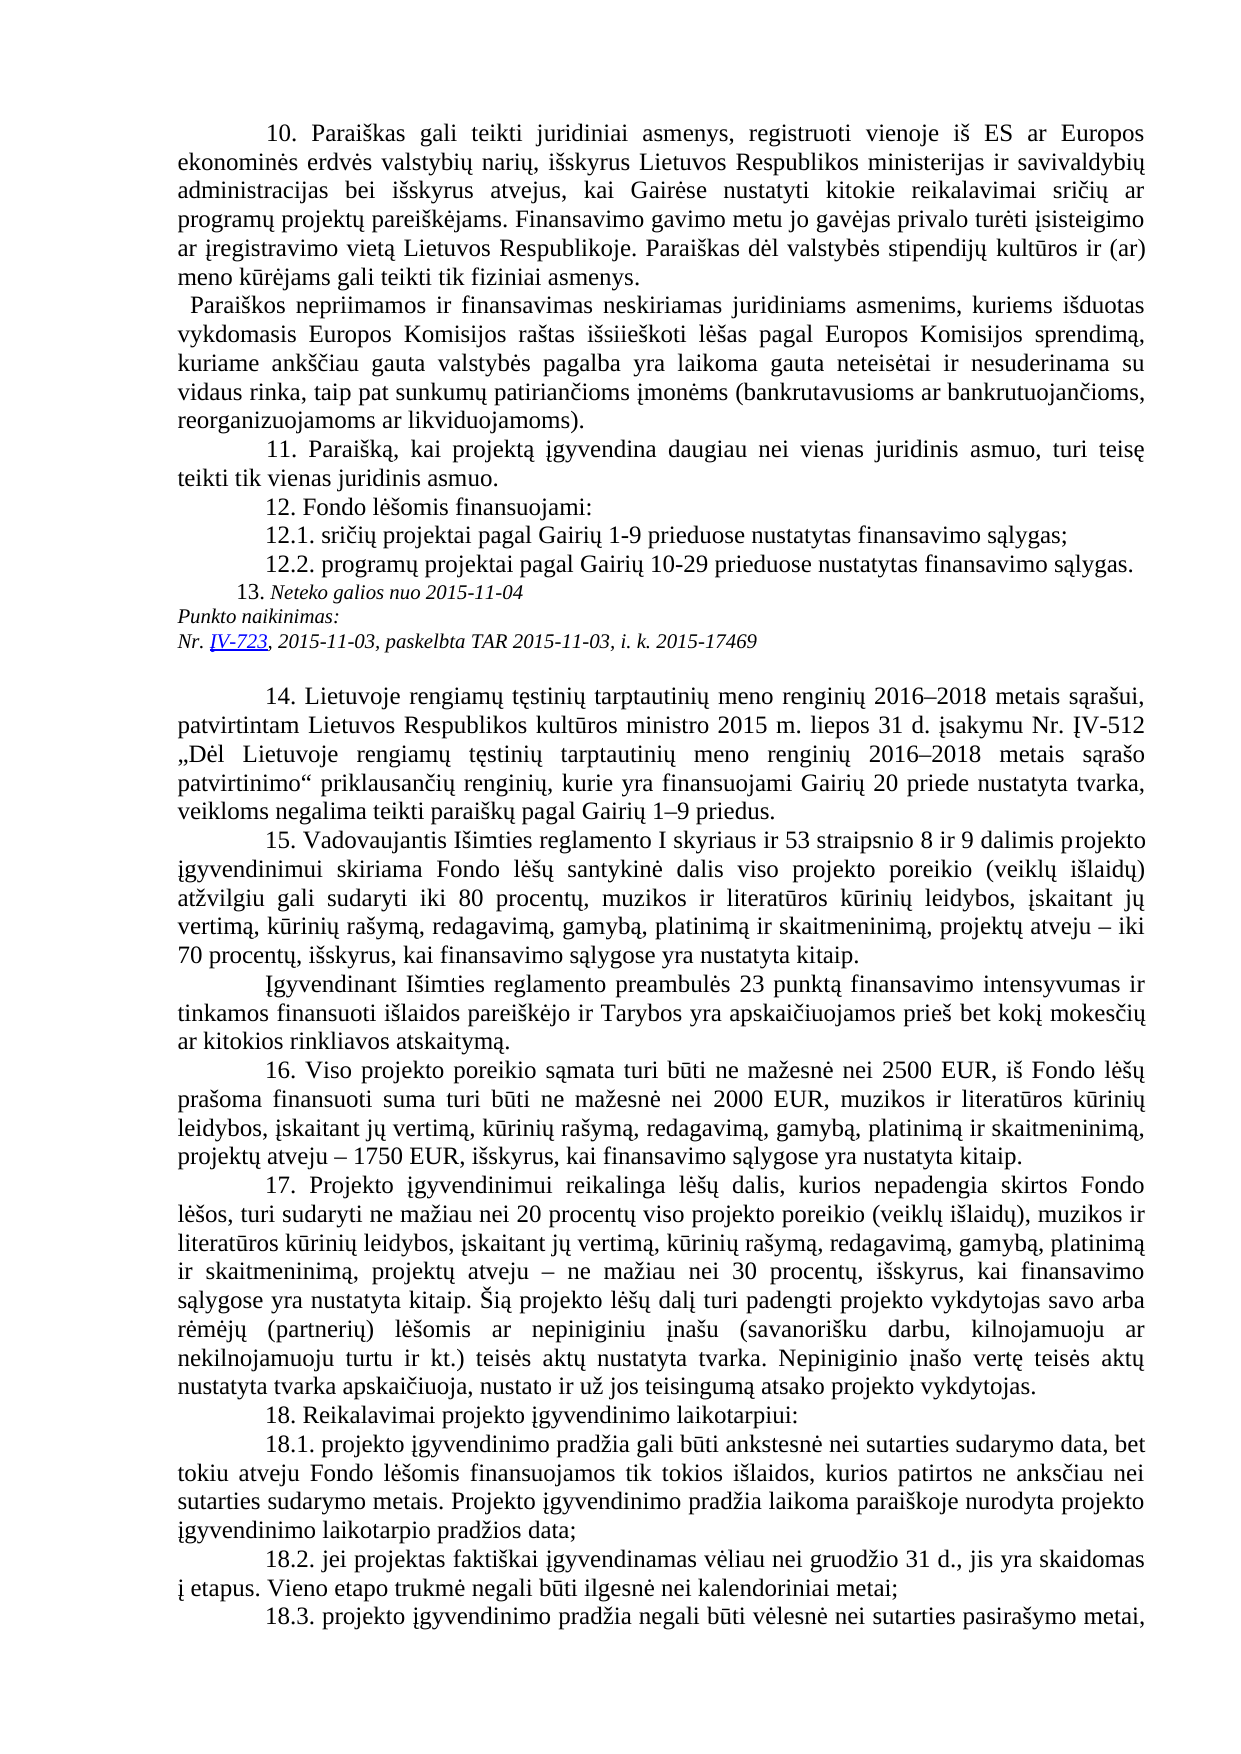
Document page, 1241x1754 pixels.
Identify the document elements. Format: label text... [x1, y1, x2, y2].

text 11. Paraišką, kai projektą įgyvendina daugiau nei vienas juridinis asmuo, turi teisę teikti tik vienas juridinis asmuo. [177, 434, 1146, 492]
text Įgyvendinant Išimties reglamento preambulės 23 punktą finansavimo intensyvumas ir tinkamos finansuoti išlaidos pareiškėjo ir Tarybos yra apskaičiuojamos prieš bet kokį mokesčių ar kitokios rinkliavos atskaitymą. [177, 969, 1146, 1055]
text 18.3. projekto įgyvendinimo pradžia negali būti vėlesnė nei sutarties pasirašymo metai, [177, 1601, 1146, 1630]
text 14. Lietuvoje rengiamų tęstinių tarptautinių meno renginių 2016–2018 metais sąrašui, patvirtintam Lietuvos Respublikos kultūros ministro 2015 m. liepos 31 d. įsakymu Nr. ĮV-512 „Dėl Lietuvoje rengiamų tęstinių tarptautinių meno renginių 2016–2018 metais sąrašo patvirtinimo“ priklausančių renginių, kurie yra finansuojami Gairių 20 priede nustatyta tvarka, veikloms negalima teikti paraiškų pagal Gairių 1–9 priedus. [177, 681, 1146, 825]
text 15. Vadovaujantis Išimties reglamento I skyriaus ir 53 straipsnio 8 ir 9 dalimis projekto įgyvendinimui skiriama Fondo lėšų santykinė dalis viso projekto poreikio (veiklų išlaidų) atžvilgiu gali sudaryti iki 80 procentų, muzikos ir literatūros kūrinių leidybos, įskaitant jų vertimą, kūrinių rašymą, redagavimą, gamybą, platinimą ir skaitmeninimą, projektų atveju – iki 70 procentų, išskyrus, kai finansavimo sąlygose yra nustatyta kitaip. [177, 825, 1146, 969]
text 12.1. sričių projektai pagal Gairių 1-9 prieduose nustatytas finansavimo sąlygas; [177, 521, 1146, 549]
text Nr. ĮV-723, 2015-11-03, paskelbta TAR 2015-11-03, i. k. 2015-17469 [177, 628, 1181, 653]
text 10. Paraiškas gali teikti juridiniai asmenys, registruoti vienoje iš ES ar Europos ekonominės erdvės valstybių narių, išskyrus Lietuvos Respublikos ministerijas ir savivaldybių administracijas bei išskyrus atvejus, kai Gairėse nustatyti kitokie reikalavimai sričių ar programų projektų pareiškėjams. Finansavimo gavimo metu jo gavėjas privalo turėti įsisteigimo ar įregistravimo vietą Lietuvos Respublikoje. Paraiškas dėl valstybės stipendijų kultūros ir (ar) meno kūrėjams gali teikti tik fiziniai asmenys. [177, 118, 1146, 291]
text 18. Reikalavimai projekto įgyvendinimo laikotarpiui: [177, 1400, 1146, 1429]
text 18.1. projekto įgyvendinimo pradžia gali būti ankstesnė nei sutarties sudarymo data, bet tokiu atveju Fondo lėšomis finansuojamos tik tokios išlaidos, kurios patirtos ne anksčiau nei sutarties sudarymo metais. Projekto įgyvendinimo pradžia laikoma paraiškoje nurodyta projekto įgyvendinimo laikotarpio pradžios data; [177, 1429, 1146, 1544]
text 16. Viso projekto poreikio sąmata turi būti ne mažesnė nei 2500 EUR, iš Fondo lėšų prašoma finansuoti suma turi būti ne mažesnė nei 2000 EUR, muzikos ir literatūros kūrinių leidybos, įskaitant jų vertimą, kūrinių rašymą, redagavimą, gamybą, platinimą ir skaitmeninimą, projektų atveju – 1750 EUR, išskyrus, kai finansavimo sąlygose yra nustatyta kitaip. [177, 1055, 1146, 1170]
text 12. Fondo lėšomis finansuojami: [177, 492, 1146, 521]
text 18.2. jei projektas faktiškai įgyvendinamas vėliau nei gruodžio 31 d., jis yra skaidomas į etapus. Vieno etapo trukmė negali būti ilgesnė nei kalendoriniai metai; [177, 1544, 1146, 1601]
text Punkto naikinimas: [177, 604, 1181, 628]
text 12.2. programų projektai pagal Gairių 10-29 prieduose nustatytas finansavimo sąlygas. [177, 549, 1146, 578]
text Paraiškos nepriimamos ir finansavimas neskiriamas juridiniams asmenims, kuriems išduotas vykdomasis Europos Komisijos raštas išsiieškoti lėšas pagal Europos Komisijos sprendimą, kuriame ankščiau gauta valstybės pagalba yra laikoma gauta neteisėtai ir nesuderinama su vidaus rinka, taip pat sunkumų patiriančioms įmonėms (bankrutavusioms ar bankrutuojančioms, reorganizuojamoms ar likviduojamoms). [177, 291, 1146, 434]
text 17. Projekto įgyvendinimui reikalinga lėšų dalis, kurios nepadengia skirtos Fondo lėšos, turi sudaryti ne mažiau nei 20 procentų viso projekto poreikio (veiklų išlaidų), muzikos ir literatūros kūrinių leidybos, įskaitant jų vertimą, kūrinių rašymą, redagavimą, gamybą, platinimą ir skaitmeninimą, projektų atveju – ne mažiau nei 30 procentų, išskyrus, kai finansavimo sąlygose yra nustatyta kitaip. Šią projekto lėšų dalį turi padengti projekto vykdytojas savo arba rėmėjų (partnerių) lėšomis ar nepiniginiu įnašu (savanorišku darbu, kilnojamuoju ar nekilnojamuoju turtu ir kt.) teisės aktų nustatyta tvarka. Nepiniginio įnašo vertę teisės aktų nustatyta tvarka apskaičiuoja, nustato ir už jos teisingumą atsako projekto vykdytojas. [177, 1170, 1146, 1400]
text 13. Neteko galios nuo 2015-11-04 [177, 578, 1181, 604]
